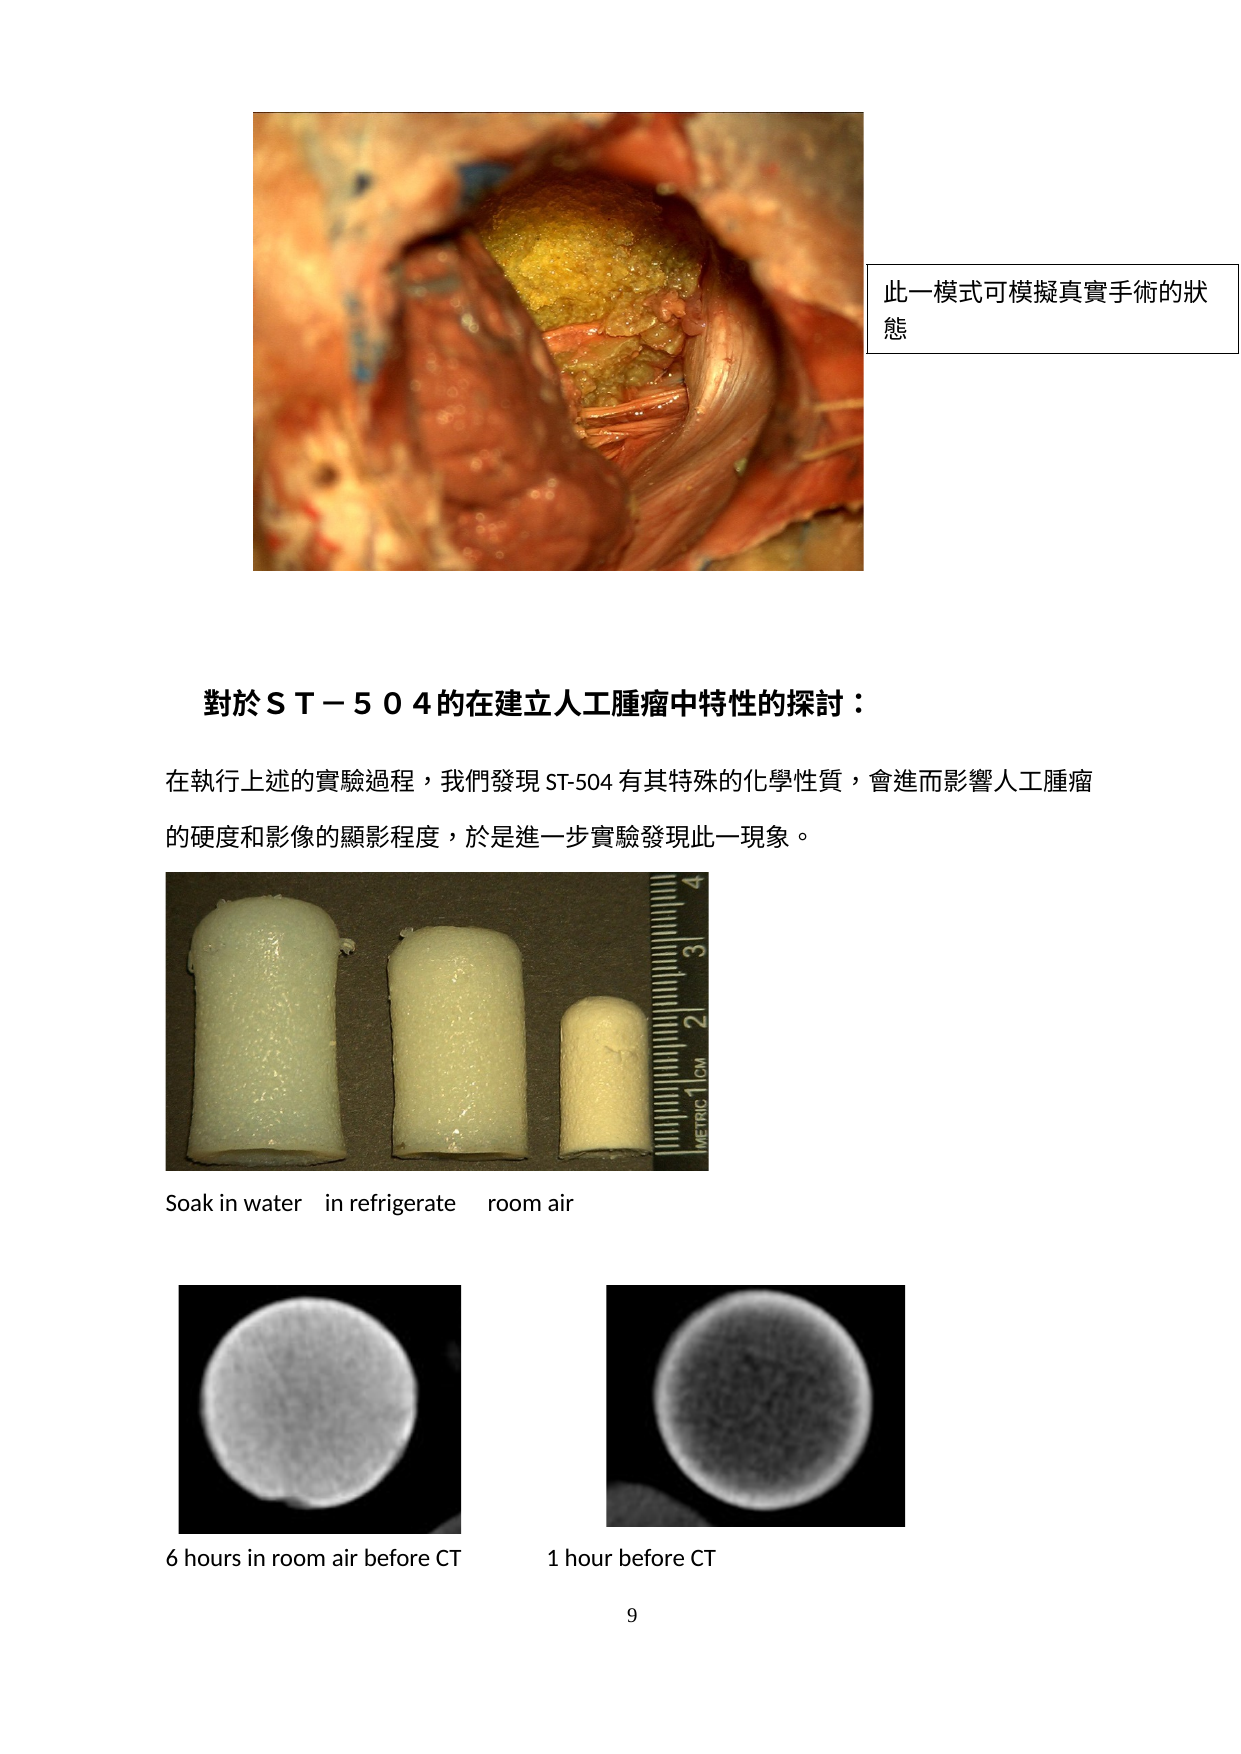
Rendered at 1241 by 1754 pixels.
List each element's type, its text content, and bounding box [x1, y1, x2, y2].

picture [165, 872, 709, 1171]
text Soak in water in refrigerate room air [165, 1186, 1098, 1223]
picture [253, 112, 864, 571]
text 對於ＳＴ－５０４的在建立人工腫瘤中特性的探討： [203, 664, 1098, 739]
picture [606, 1285, 905, 1527]
text 6 hours in room air before CT 1 hour before CT [165, 1542, 1098, 1579]
text 此一模式可模擬真實手術的狀態 [883, 273, 1223, 345]
text 在執行上述的實驗過程，我們發現ST-504 有其特殊的化學性質，會進而影響人工腫瘤的硬度和影像的顯影程度，於是進一步實驗發現此一現象。 [165, 760, 1098, 854]
